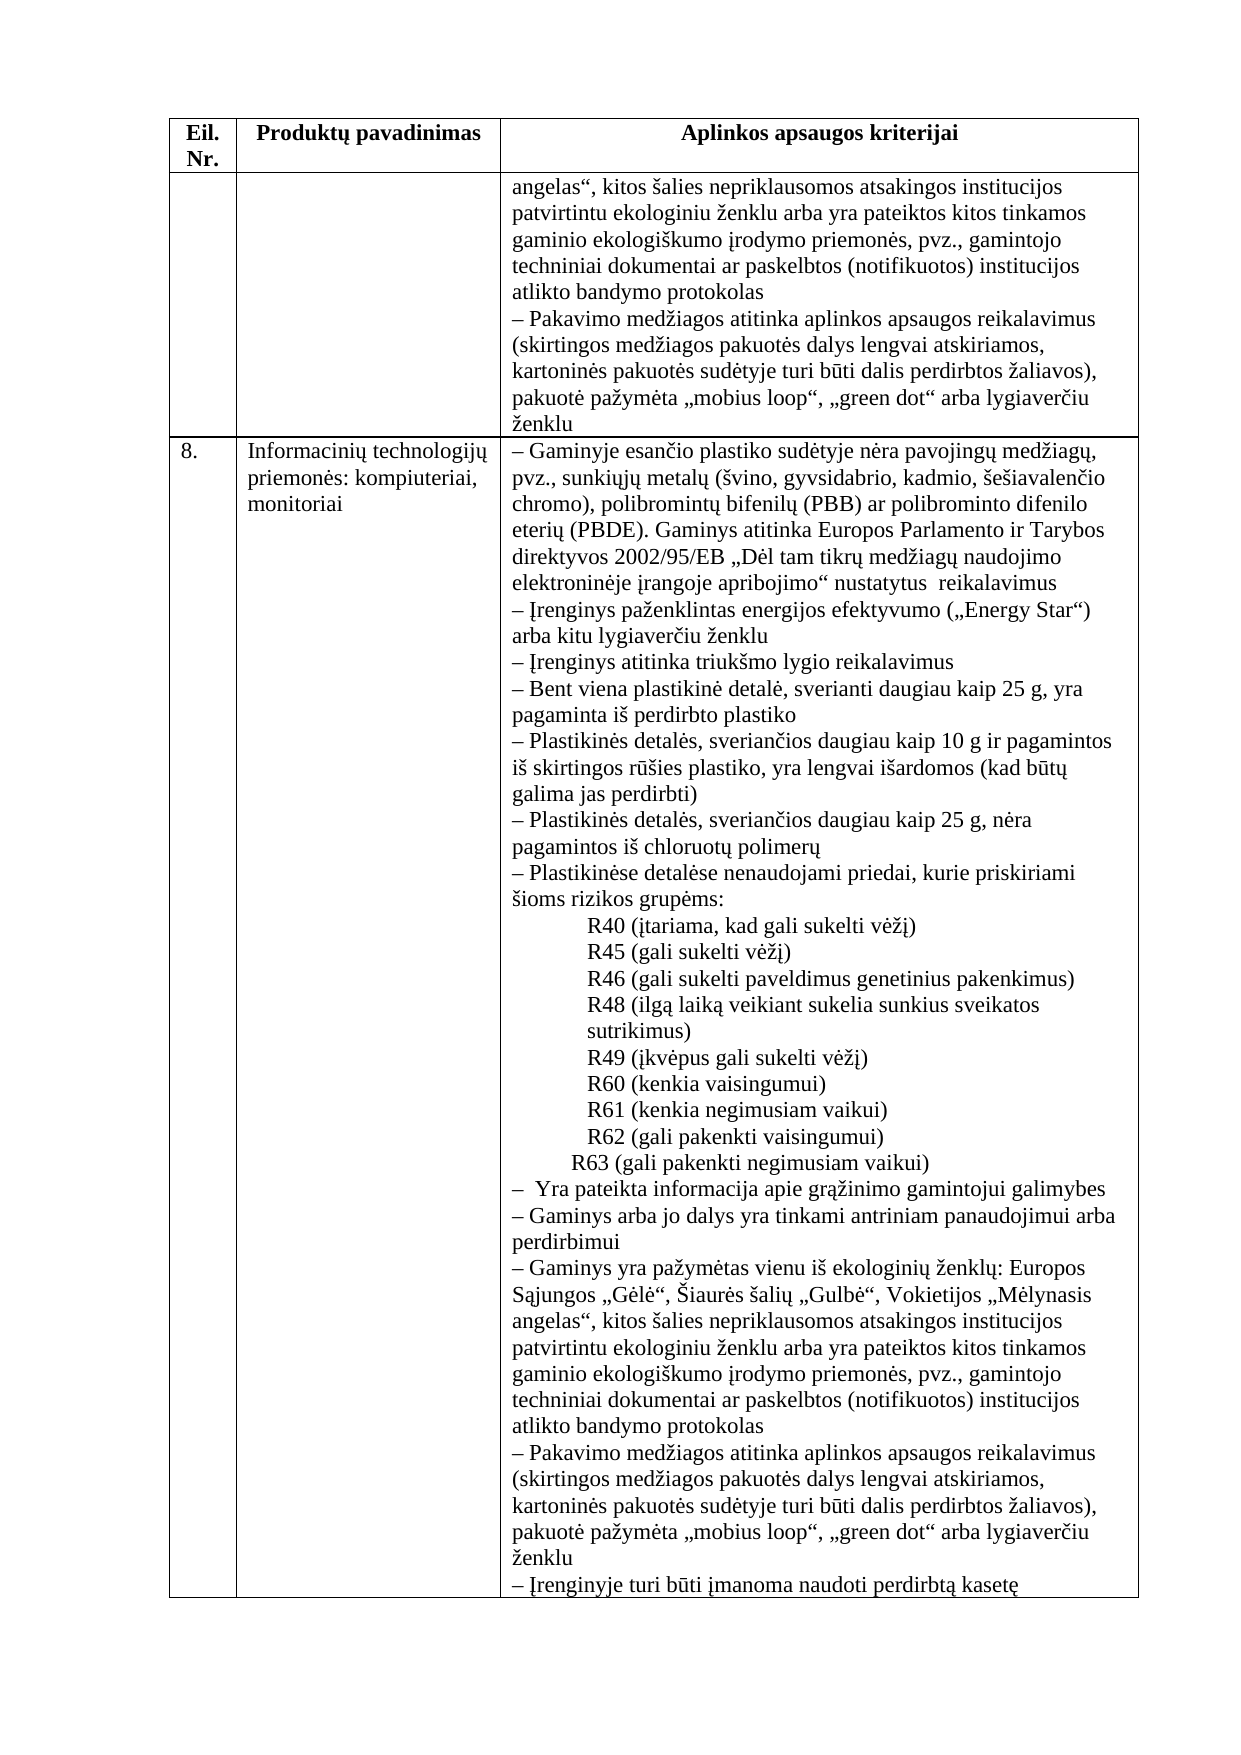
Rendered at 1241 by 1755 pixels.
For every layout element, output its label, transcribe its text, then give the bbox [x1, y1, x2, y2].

table_cell [237, 173, 500, 436]
table_cell 8. [170, 438, 236, 1597]
table_cell [170, 173, 236, 436]
table_header Eil. Nr. [170, 119, 236, 172]
table_cell – Gaminyje esančio plastiko sudėtyje nėra pavojingų medžiagų, pvz., sunkiųjų metalų (švino, gyvsidabrio, kadmio, šešiavalenčio chromo), polibromintų bifenilų (PBB) ar polibrominto difenilo eterių (PBDE). Gaminys atitinka Europos Parlamento ir Tarybos direktyvos 2002/95/EB „Dėl tam tikrų medžiagų naudojimo elektroninėje įrangoje apribojimo“ nustatytus reikalavimus – Įrenginys paženklintas energijos efektyvumo („Energy Star“) arba kitu lygiaverčiu ženklu – Įrenginys atitinka triukšmo lygio reikalavimus – Bent viena plastikinė detalė, sverianti daugiau kaip 25 g, yra pagaminta iš perdirbto plastiko – Plastikinės detalės, sveriančios daugiau kaip 10 g ir pagamintos iš skirtingos rūšies plastiko, yra lengvai išardomos (kad būtų galima jas perdirbti) – Plastikinės detalės, sveriančios daugiau kaip 25 g, nėra pagamintos iš chloruotų polimerų – Plastikinėse detalėse nenaudojami priedai, kurie priskiriami šioms rizikos grupėms: R40 (įtariama, kad gali sukelti vėžį) R45 (gali sukelti vėžį) R46 (gali sukelti paveldimus genetinius pakenkimus) R48 (ilgą laiką veikiant sukelia sunkius sveikatos sutrikimus) R49 (įkvėpus gali sukelti vėžį) R60 (kenkia vaisingumui) R61 (kenkia negimusiam vaikui) R62 (gali pakenkti vaisingumui) R63 (gali pakenkti negimusiam vaikui) – Yra pateikta informacija apie grąžinimo gamintojui galimybes – Gaminys arba jo dalys yra tinkami antriniam panaudojimui arba perdirbimui – Gaminys yra pažymėtas vienu iš ekologinių ženklų: Europos Sąjungos „Gėlė“, Šiaurės šalių „Gulbė“, Vokietijos „Mėlynasis angelas“, kitos šalies nepriklausomos atsakingos institucijos patvirtintu ekologiniu ženklu arba yra pateiktos kitos tinkamos gaminio ekologiškumo įrodymo priemonės, pvz., gamintojo techniniai dokumentai ar paskelbtos (notifikuotos) institucijos atlikto bandymo protokolas – Pakavimo medžiagos atitinka aplinkos apsaugos reikalavimus (skirtingos medžiagos pakuotės dalys lengvai atskiriamos, kartoninės pakuotės sudėtyje turi būti dalis perdirbtos žaliavos), pakuotė pažymėta „mobius loop“, „green dot“ arba lygiaverčiu ženklu – Įrenginyje turi būti įmanoma naudoti perdirbtą kasetę [501, 438, 1138, 1597]
table_header Produktų pavadinimas [237, 119, 500, 172]
table_header Aplinkos apsaugos kriterijai [501, 119, 1138, 172]
table_cell Informacinių technologijų priemonės: kompiuteriai, monitoriai [237, 438, 500, 1597]
table_cell angelas“, kitos šalies nepriklausomos atsakingos institucijos patvirtintu ekologiniu ženklu arba yra pateiktos kitos tinkamos gaminio ekologiškumo įrodymo priemonės, pvz., gamintojo techniniai dokumentai ar paskelbtos (notifikuotos) institucijos atlikto bandymo protokolas – Pakavimo medžiagos atitinka aplinkos apsaugos reikalavimus (skirtingos medžiagos pakuotės dalys lengvai atskiriamos, kartoninės pakuotės sudėtyje turi būti dalis perdirbtos žaliavos), pakuotė pažymėta „mobius loop“, „green dot“ arba lygiaverčiu ženklu [501, 173, 1138, 436]
